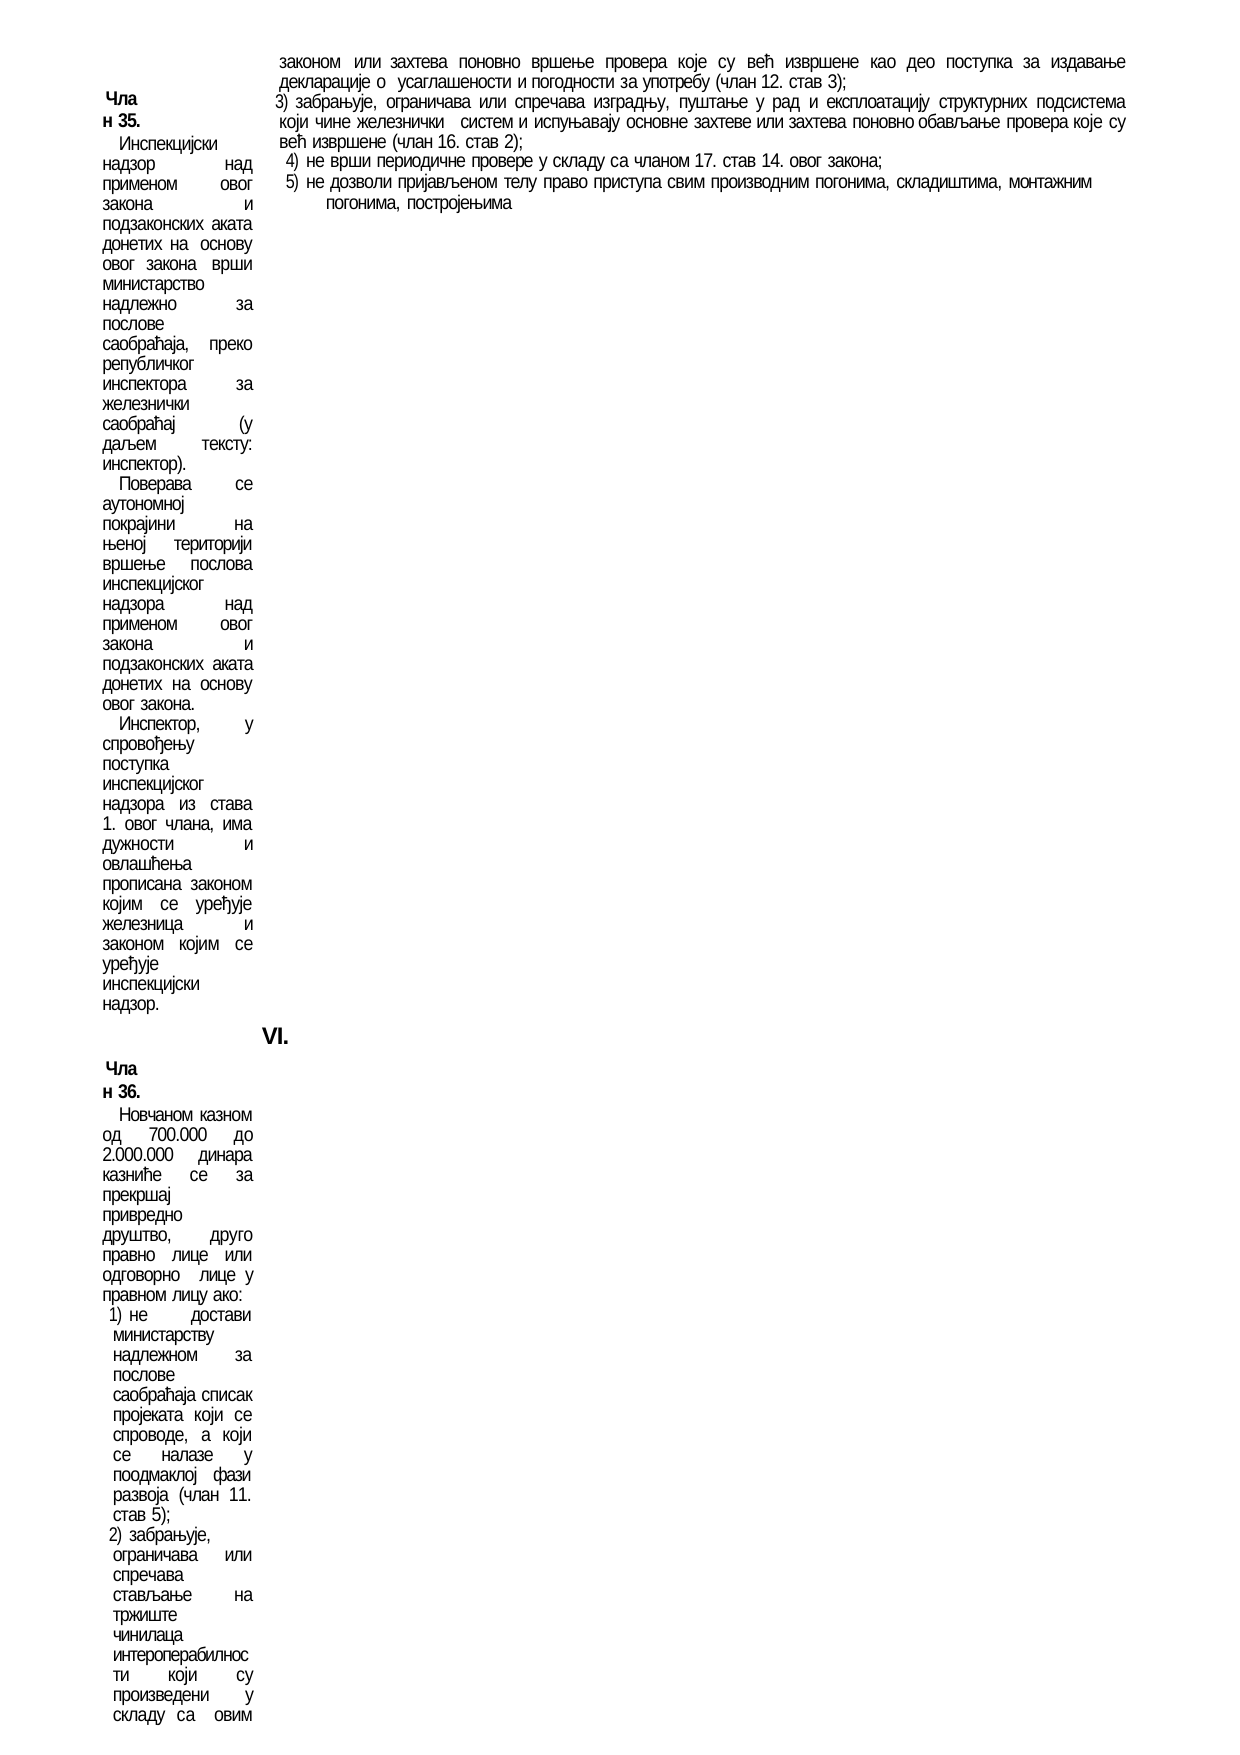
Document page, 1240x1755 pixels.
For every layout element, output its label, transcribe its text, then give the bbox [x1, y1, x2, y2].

text Инспекцијски надзор над применом овог закона и подзаконских аката донетих на основу овог закона врши министарствo надлежно за послове саобраћаја, преко републичког инспектора за железнички саобраћај (у даљем тексту: инспектор). [102, 135, 253, 475]
text Инспектор, у спровођењу поступка инспекцијског надзора из става 1. овог члана, има дужности и овлашћења прописана законом којим се уређује железница и законом којим се уређује инспекцијски надзор. [102, 715, 253, 1015]
list забрањује, ограничава или спречава изградњу, пуштање у рад и експлоатацију структурних подсистема који чине железнички систем и испуњавају основне захтеве или захтева поновно обављање провера које су већ извршене (члан 16. став 2); [268, 92, 1127, 152]
subtitle Члан 35. [102, 87, 141, 132]
list не дозволи пријављеном телу право приступа свим производним погонима, складиштима, монтажним погонима, постројењима [295, 171, 1137, 214]
text Поверава се аутономној покрајини на њеној територији вршење послова инспекцијског надзора над применом овог закона и подзаконских аката донетих на основу овог закона. [102, 475, 253, 715]
list законом или захтева поновно вршење провера које су већ извршене као део поступка за издавање декларације о усаглашености и погодности за употребу (члан 12. став 3); [268, 52, 1127, 92]
text Новчаном казном од 700.000 до 2.000.000 динара казниће се за прекршај привредно друштво, друго правно лице или одговорно лице у правном лицу ако: [102, 1105, 253, 1305]
list не врши периодичне провере у складу са чланом 17. став 14. овог закона; [295, 152, 1137, 171]
list забрањује, ограничава или спречава стављање на тржиште чинилаца интероперабилности који су произведени у складу са овим [102, 1525, 253, 1725]
list не достави министарству надлежном за послове саобраћаја списак пројеката који се спроводе, а који се налазе у поодмаклој фази развоја (члан 11. став 5); [102, 1305, 253, 1525]
subtitle Члан 36. [102, 1057, 141, 1103]
